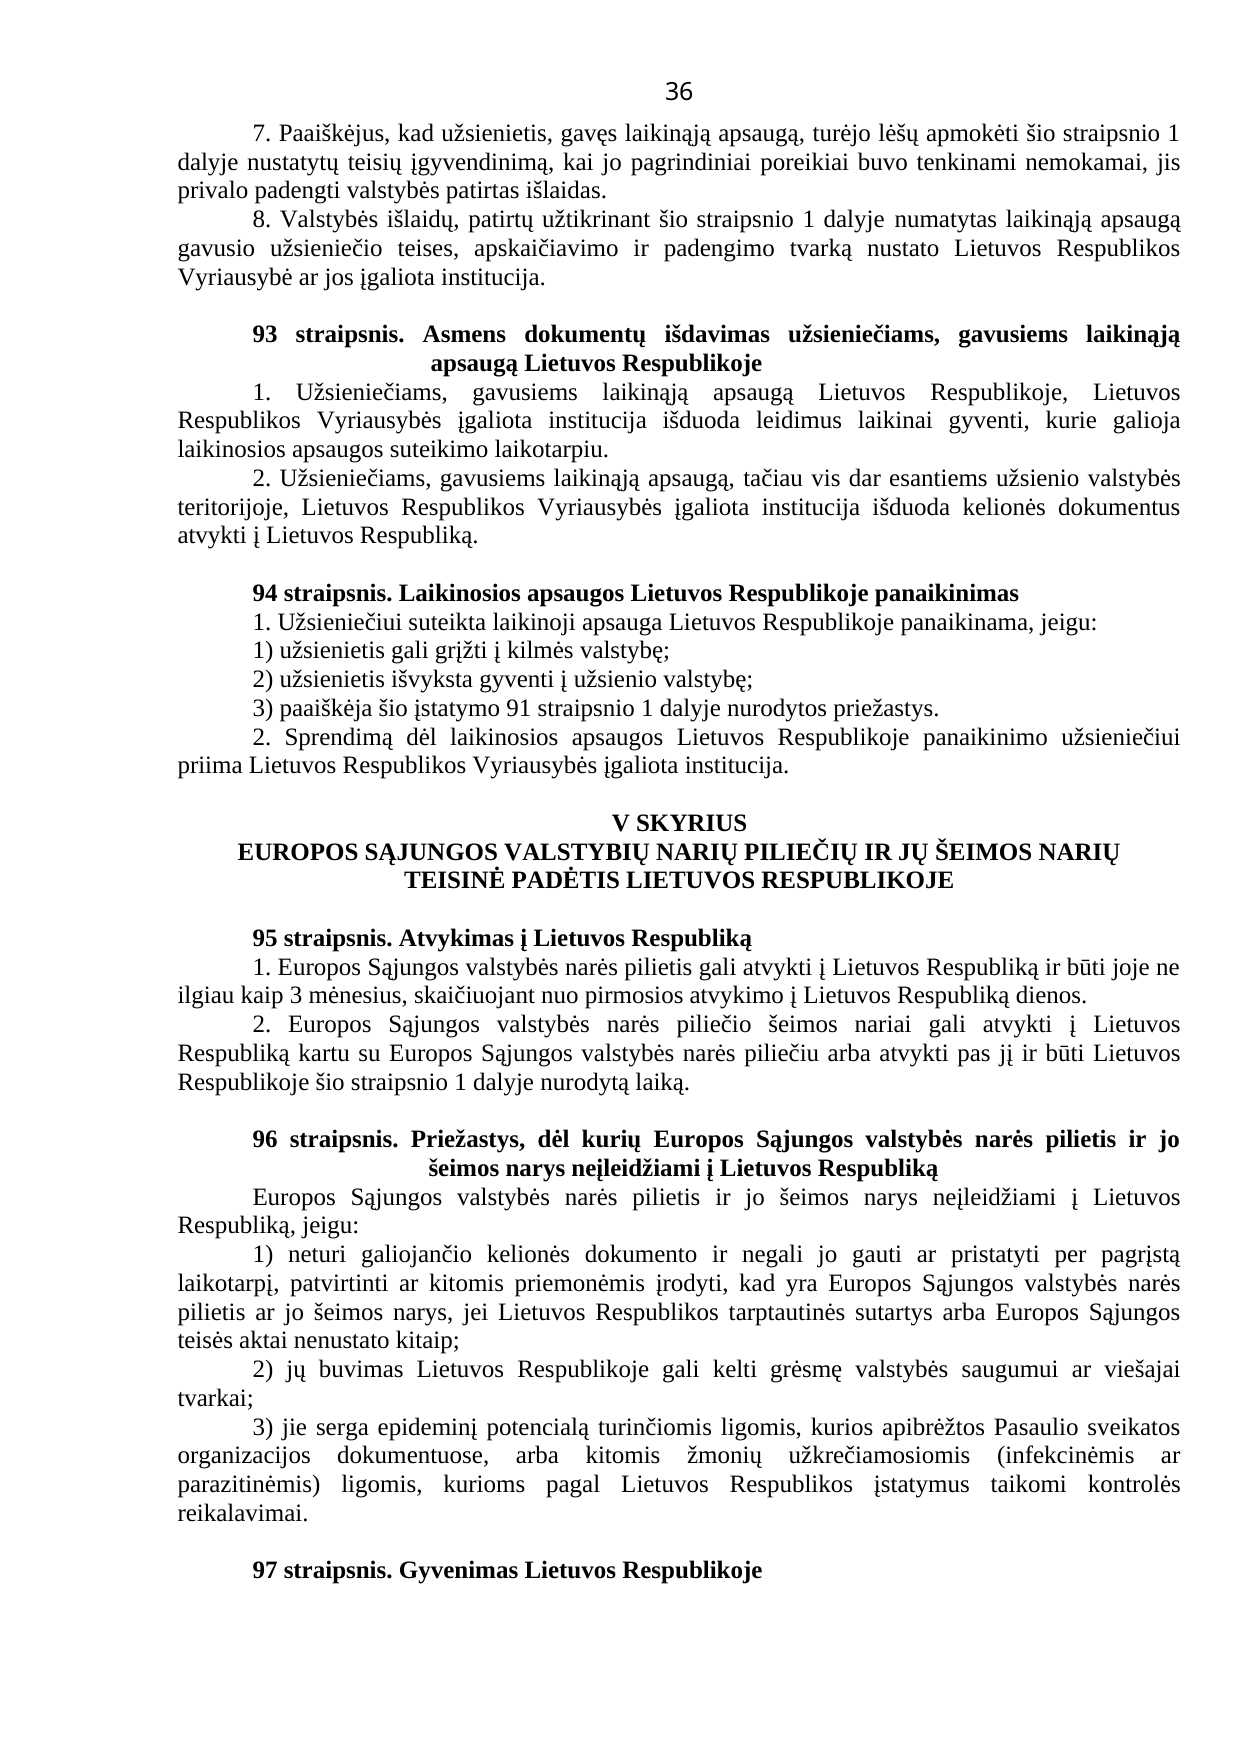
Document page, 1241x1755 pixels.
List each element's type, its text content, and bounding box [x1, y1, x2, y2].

text 2. Europos Sąjungos valstybės narės piliečio šeimos nariai gali atvykti į Lietuvos Respubliką kartu su Europos Sąjungos valstybės narės piliečiu arba atvykti pas jį ir būti Lietuvos Respublikoje šio straipsnio 1 dalyje nurodytą laiką. [177, 1009, 1181, 1096]
text 97 straipsnis. Gyvenimas Lietuvos Respublikoje [177, 1556, 1181, 1584]
text 2) jų buvimas Lietuvos Respublikoje gali kelti grėsmę valstybės saugumui ar viešajai tvarkai; [177, 1354, 1181, 1412]
text 8. Valstybės išlaidų, patirtų užtikrinant šio straipsnio 1 dalyje numatytas laikinąją apsaugą gavusio užsieniečio teises, apskaičiavimo ir padengimo tvarką nustato Lietuvos Respublikos Vyriausybė ar jos įgaliota institucija. [177, 204, 1181, 291]
text 3) paaiškėja šio įstatymo 91 straipsnio 1 dalyje nurodytos priežastys. [177, 693, 1181, 722]
text 1. Užsieniečiams, gavusiems laikinąją apsaugą Lietuvos Respublikoje, Lietuvos Respublikos Vyriausybės įgaliota institucija išduoda leidimus laikinai gyventi, kurie galioja laikinosios apsaugos suteikimo laikotarpiu. [177, 377, 1181, 463]
text Europos Sąjungos valstybės narės pilietis ir jo šeimos narys neįleidžiami į Lietuvos Respubliką, jeigu: [177, 1182, 1181, 1239]
text 1. Europos Sąjungos valstybės narės pilietis gali atvykti į Lietuvos Respubliką ir būti joje ne ilgiau kaip 3 mėnesius, skaičiuojant nuo pirmosios atvykimo į Lietuvos Respubliką dienos. [177, 952, 1181, 1009]
text 94 straipsnis. Laikinosios apsaugos Lietuvos Respublikoje panaikinimas [177, 578, 1181, 607]
text 2) užsienietis išvyksta gyventi į užsienio valstybę; [177, 664, 1181, 693]
text 2. Užsieniečiams, gavusiems laikinąją apsaugą, tačiau vis dar esantiems užsienio valstybės teritorijoje, Lietuvos Respublikos Vyriausybės įgaliota institucija išduoda kelionės dokumentus atvykti į Lietuvos Respubliką. [177, 463, 1181, 549]
text 1. Užsieniečiui suteikta laikinoji apsauga Lietuvos Respublikoje panaikinama, jeigu: [177, 607, 1181, 636]
text 1) neturi galiojančio kelionės dokumento ir negali jo gauti ar pristatyti per pagrįstą laikotarpį, patvirtinti ar kitomis priemonėmis įrodyti, kad yra Europos Sąjungos valstybės narės pilietis ar jo šeimos narys, jei Lietuvos Respublikos tarptautinės sutartys arba Europos Sąjungos teisės aktai nenustato kitaip; [177, 1239, 1181, 1354]
text 93 straipsnis. Asmens dokumentų išdavimas užsieniečiams, gavusiems laikinąją apsaugą Lietuvos Respublikoje [252, 319, 1181, 377]
text 95 straipsnis. Atvykimas į Lietuvos Respubliką [177, 923, 1181, 952]
text 3) jie serga epideminį potencialą turinčiomis ligomis, kurios apibrėžtos Pasaulio sveikatos organizacijos dokumentuose, arba kitomis žmonių užkrečiamosiomis (infekcinėmis ar parazitinėmis) ligomis, kurioms pagal Lietuvos Respublikos įstatymus taikomi kontrolės reikalavimai. [177, 1412, 1181, 1527]
text 2. Sprendimą dėl laikinosios apsaugos Lietuvos Respublikoje panaikinimo užsieniečiui priima Lietuvos Respublikos Vyriausybės įgaliota institucija. [177, 722, 1181, 779]
text EUROPOS SĄJUNGOS VALSTYBIŲ NARIŲ PILIEČIŲ IR JŲ ŠEIMOS NARIŲ [177, 837, 1181, 866]
text V SKYRIUS [177, 808, 1181, 837]
text 96 straipsnis. Priežastys, dėl kurių Europos Sąjungos valstybės narės pilietis ir jo šeimos narys neįleidžiami į Lietuvos Respubliką [252, 1124, 1181, 1182]
text 7. Paaiškėjus, kad užsienietis, gavęs laikinąją apsaugą, turėjo lėšų apmokėti šio straipsnio 1 dalyje nustatytų teisių įgyvendinimą, kai jo pagrindiniai poreikiai buvo tenkinami nemokamai, jis privalo padengti valstybės patirtas išlaidas. [177, 118, 1181, 204]
text 1) užsienietis gali grįžti į kilmės valstybę; [177, 636, 1181, 664]
text TEISINĖ PADĖTIS LIETUVOS RESPUBLIKOJE [177, 866, 1181, 894]
